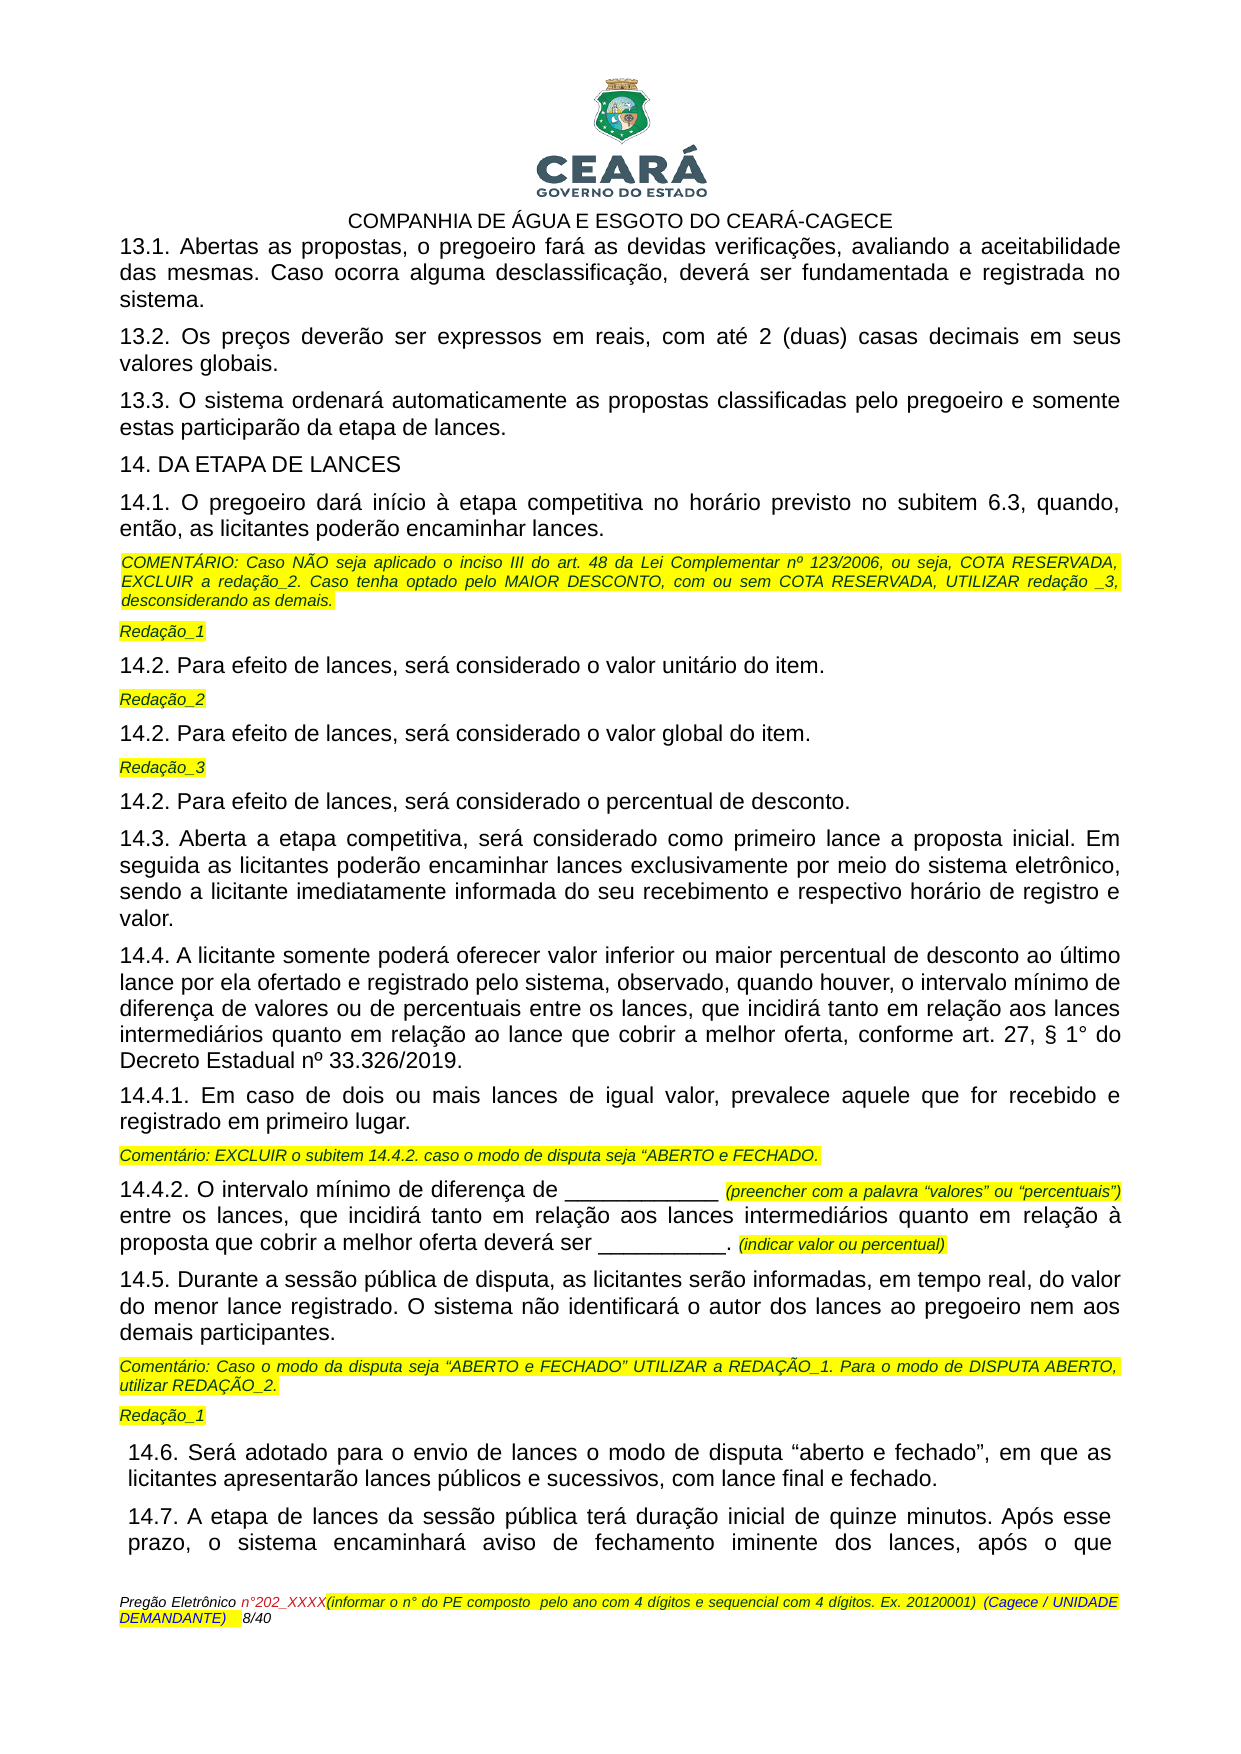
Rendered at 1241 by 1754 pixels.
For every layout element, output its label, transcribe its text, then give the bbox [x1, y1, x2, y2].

text Redação_3 [119, 757, 1121, 777]
list Comentário: Caso o modo da disputa seja “ABERTO e FECHADO” UTILIZAR a REDAÇÃO_1. Para o modo de DISPUTA ABERTO, utilizar REDAÇÃO_2. [119, 1357, 1121, 1395]
text Comentário: EXCLUIR o subitem 14.4.2. caso o modo de disputa seja “ABERTO e FECHADO. [119, 1146, 1121, 1165]
text 13.1. Abertas as propostas, o pregoeiro fará as devidas verificações, avaliando a aceitabilidade das mesmas. Caso ocorra alguma desclassificação, deverá ser fundamentada e registrada no sistema. [119, 233, 1121, 312]
text 14. DA ETAPA DE LANCES [119, 451, 1121, 477]
text 14.2. Para efeito de lances, será considerado o valor unitário do item. [119, 652, 1121, 678]
text 14.6. Será adotado para o envio de lances o modo de disputa “aberto e fechado”, em que as licitantes apresentarão lances públicos e sucessivos, com lance final e fechado. [119, 1437, 1121, 1491]
text 14.1. O pregoeiro dará início à etapa competitiva no horário previsto no subitem 6.3, quando, então, as licitantes poderão encaminhar lances. [119, 489, 1121, 541]
text 14.2. Para efeito de lances, será considerado o percentual de desconto. [119, 788, 1121, 814]
text 14.4.1. Em caso de dois ou mais lances de igual valor, prevalece aquele que for recebido e registrado em primeiro lugar. [119, 1082, 1121, 1134]
list Redação_1 [119, 1406, 1121, 1425]
text 13.2. Os preços deverão ser expressos em reais, com até 2 (duas) casas decimais em seus valores globais. [119, 323, 1121, 376]
text 13.3. O sistema ordenará automaticamente as propostas classificadas pelo pregoeiro e somente estas participarão da etapa de lances. [119, 387, 1121, 440]
text Redação_2 [119, 689, 1120, 708]
text 14.3. Aberta a etapa competitiva, será considerado como primeiro lance a proposta inicial. Em seguida as licitantes poderão encaminhar lances exclusivamente por meio do sistema eletrônico, sendo a licitante imediatamente informada do seu recebimento e respectivo horário de registro e valor. [119, 825, 1121, 931]
text 14.7. A etapa de lances da sessão pública terá duração inicial de quinze minutos. Após esse prazo, o sistema encaminhará aviso de fechamento iminente dos lances, após o que [119, 1501, 1121, 1557]
text COMENTÁRIO: Caso NÃO seja aplicado o inciso III do art. 48 da Lei Complementar nº 123/2006, ou seja, COTA RESERVADA, EXCLUIR a redação_2. Caso tenha optado pelo MAIOR DESCONTO, com ou sem COTA RESERVADA, UTILIZAR redação _3, desconsiderando as demais. [121, 553, 1121, 610]
list 14.4.2. O intervalo mínimo de diferença de ____________ (preencher com a palavra “valores” ou “percentuais”) entre os lances, que incidirá tanto em relação aos lances intermediários quanto em relação à proposta que cobrir a melhor oferta deverá ser __________. (indicar valor ou percentual) [119, 1176, 1121, 1255]
text 14.4. A licitante somente poderá oferecer valor inferior ou maior percentual de desconto ao último lance por ela ofertado e registrado pelo sistema, observado, quando houver, o intervalo mínimo de diferença de valores ou de percentuais entre os lances, que incidirá tanto em relação aos lances intermediários quanto em relação ao lance que cobrir a melhor oferta, conforme art. 27, § 1° do Decreto Estadual nº 33.326/2019. [119, 942, 1121, 1074]
text Redação_1 [119, 621, 1120, 641]
text 14.2. Para efeito de lances, será considerado o valor global do item. [119, 720, 1121, 746]
list 14.5. Durante a sessão pública de disputa, as licitantes serão informadas, em tempo real, do valor do menor lance registrado. O sistema não identificará o autor dos lances ao pregoeiro nem aos demais participantes. [119, 1266, 1121, 1345]
picture [520, 75, 723, 201]
